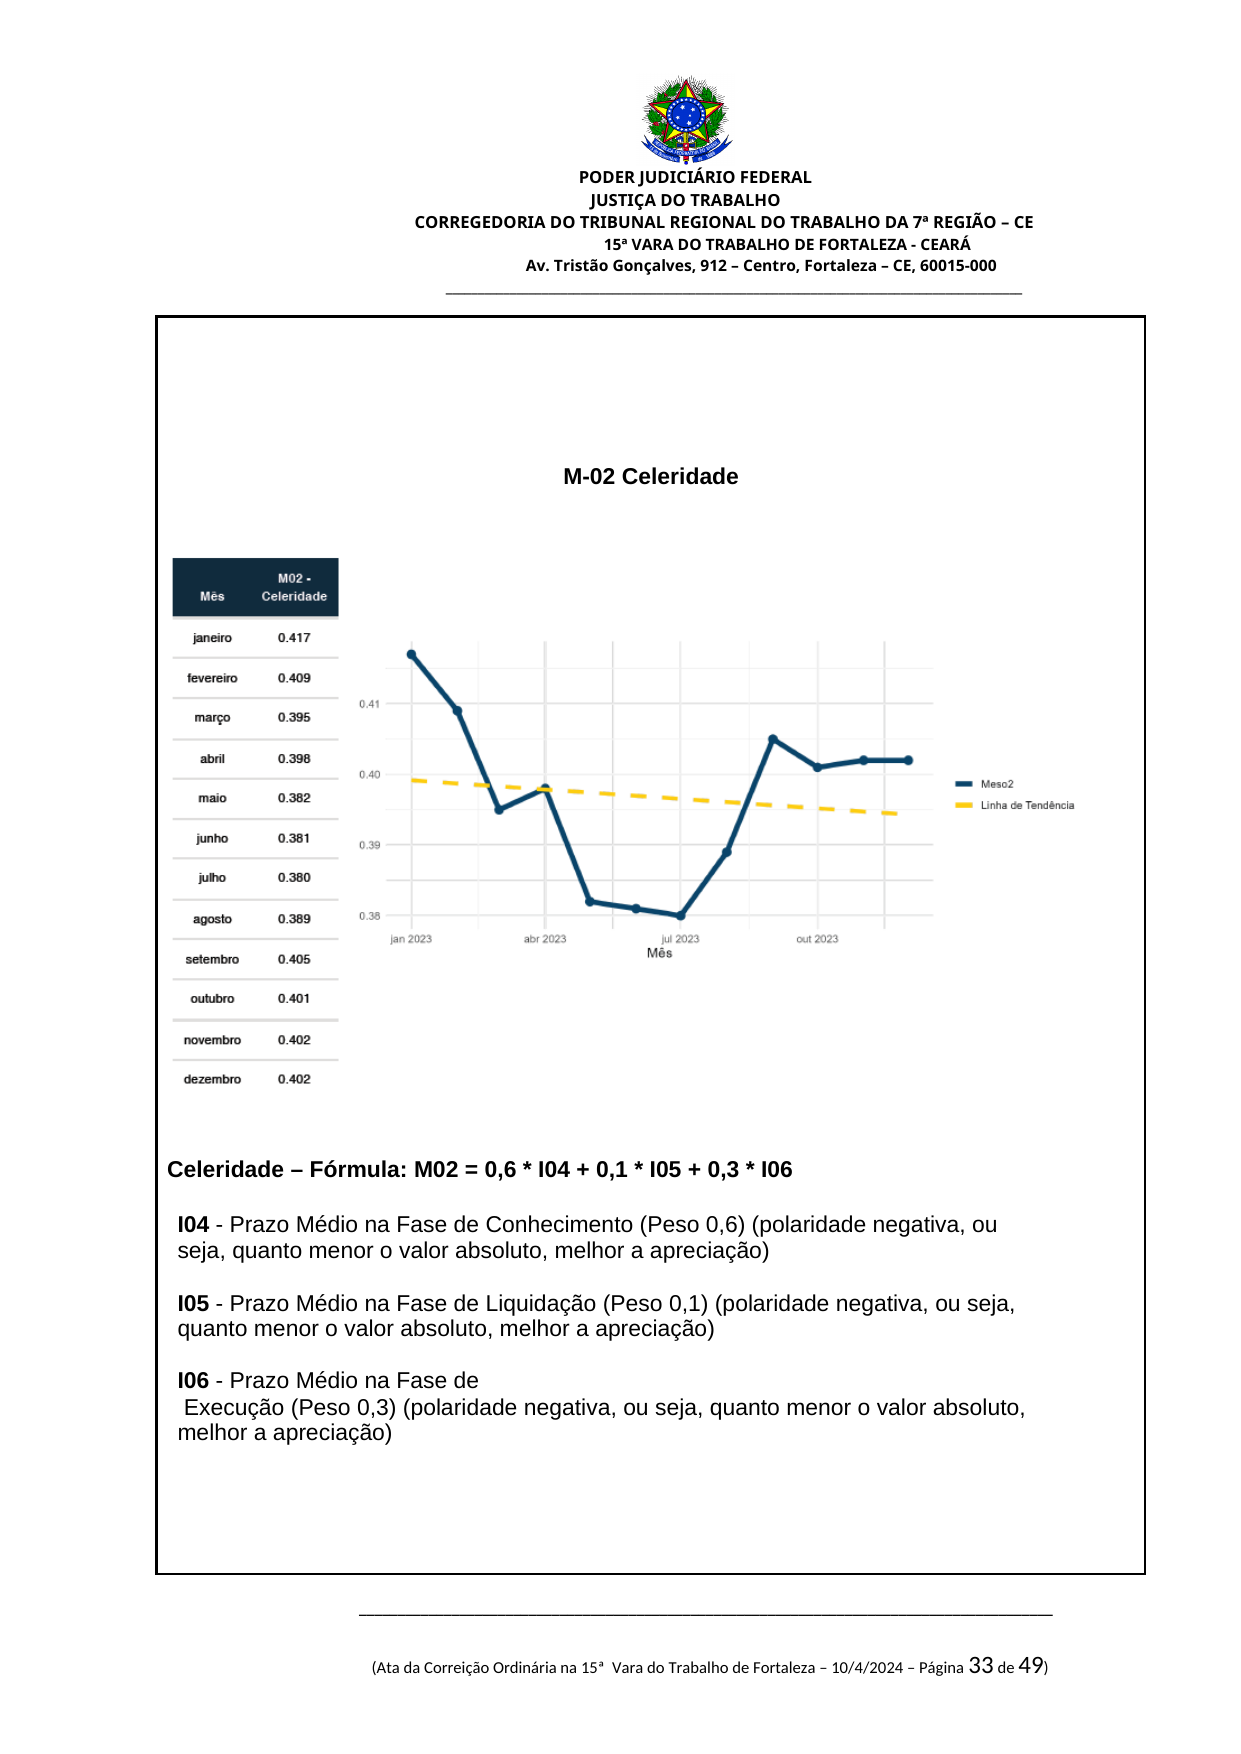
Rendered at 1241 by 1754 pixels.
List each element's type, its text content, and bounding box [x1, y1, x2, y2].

picture [166, 548, 1122, 1097]
table_header M-02 Celeridade Celeridade – Fórmula: M02 = 0,6 * I04 + 0,1 * I05 + 0,3 * I06 I04 - Prazo Médio na Fase de Conhecimento (Peso 0,6) (polaridade negativa, ou seja, quanto menor o valor absoluto, melhor a apreciação) I05 - Prazo Médio na Fase de Liquidação (Peso 0,1) (polaridade negativa, ou seja, quanto menor o valor absoluto, melhor a apreciação) I06 - Prazo Médio na Fase de Execução (Peso 0,3) (polaridade negativa, ou seja, quanto menor o valor absoluto, melhor a apreciação) [158, 318, 1144, 1573]
picture [636, 73, 735, 166]
